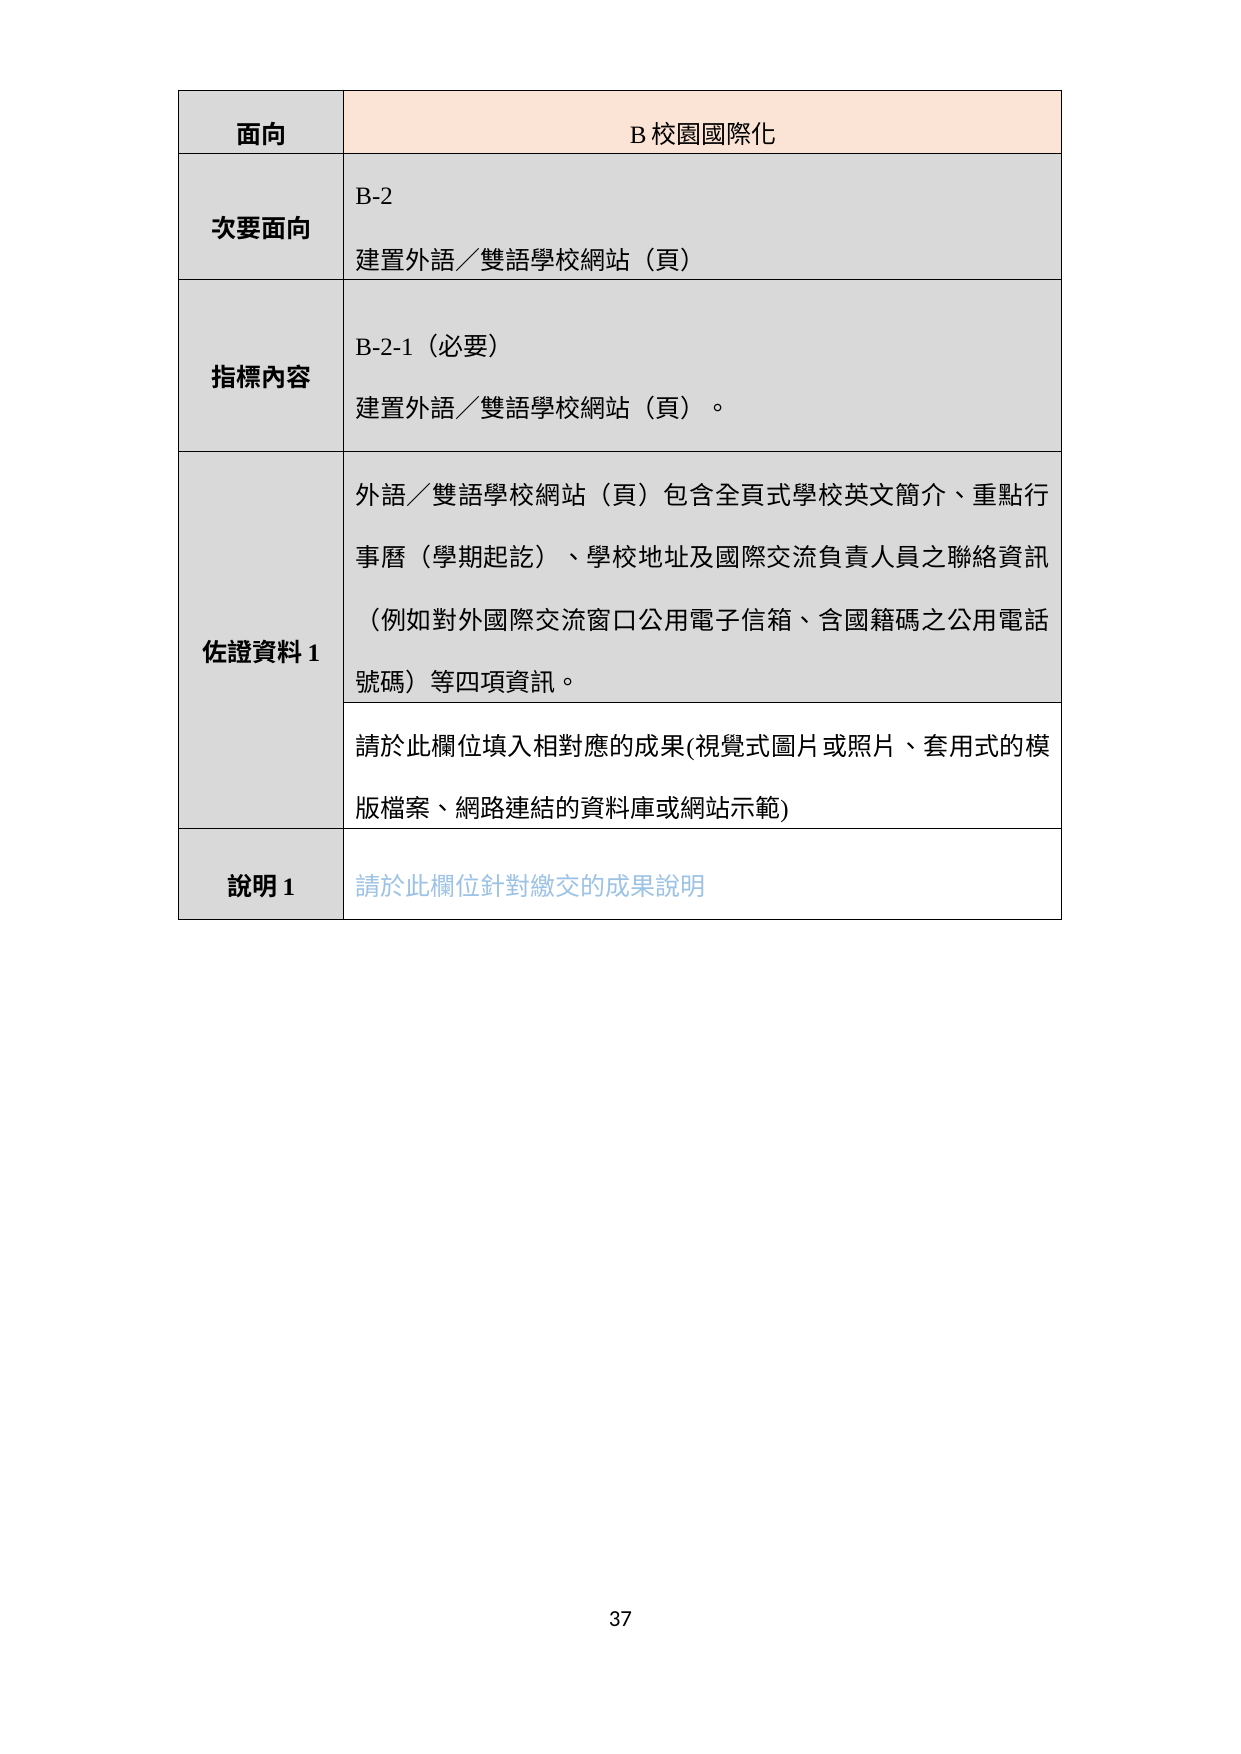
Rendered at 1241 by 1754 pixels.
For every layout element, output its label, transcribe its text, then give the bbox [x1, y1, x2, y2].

table_cell 佐證資料1 [179, 452, 343, 828]
table_cell 說明1 [179, 829, 343, 919]
table_cell 次要面向 [179, 154, 343, 279]
table_header B校園國際化 [344, 91, 1061, 153]
table_cell 外語／雙語學校網站（頁）包含全頁式學校英文簡介、重點行事曆（學期起訖）、學校地址及國際交流負責人員之聯絡資訊（例如對外國際交流窗口公用電子信箱、含國籍碼之公用電話號碼）等四項資訊。 [344, 452, 1061, 702]
table_cell 請於此欄位填入相對應的成果(視覺式圖片或照片、套用式的模版檔案、網路連結的資料庫或網站示範) [344, 703, 1061, 828]
table_cell 指標內容 [179, 280, 343, 451]
table_header 面向 [179, 91, 343, 153]
table_cell B-2-1（必要） 建置外語／雙語學校網站（頁）。 [344, 280, 1061, 451]
table_cell 請於此欄位針對繳交的成果說明 [344, 829, 1061, 919]
table_cell B-2 建置外語／雙語學校網站（頁） [344, 154, 1061, 279]
